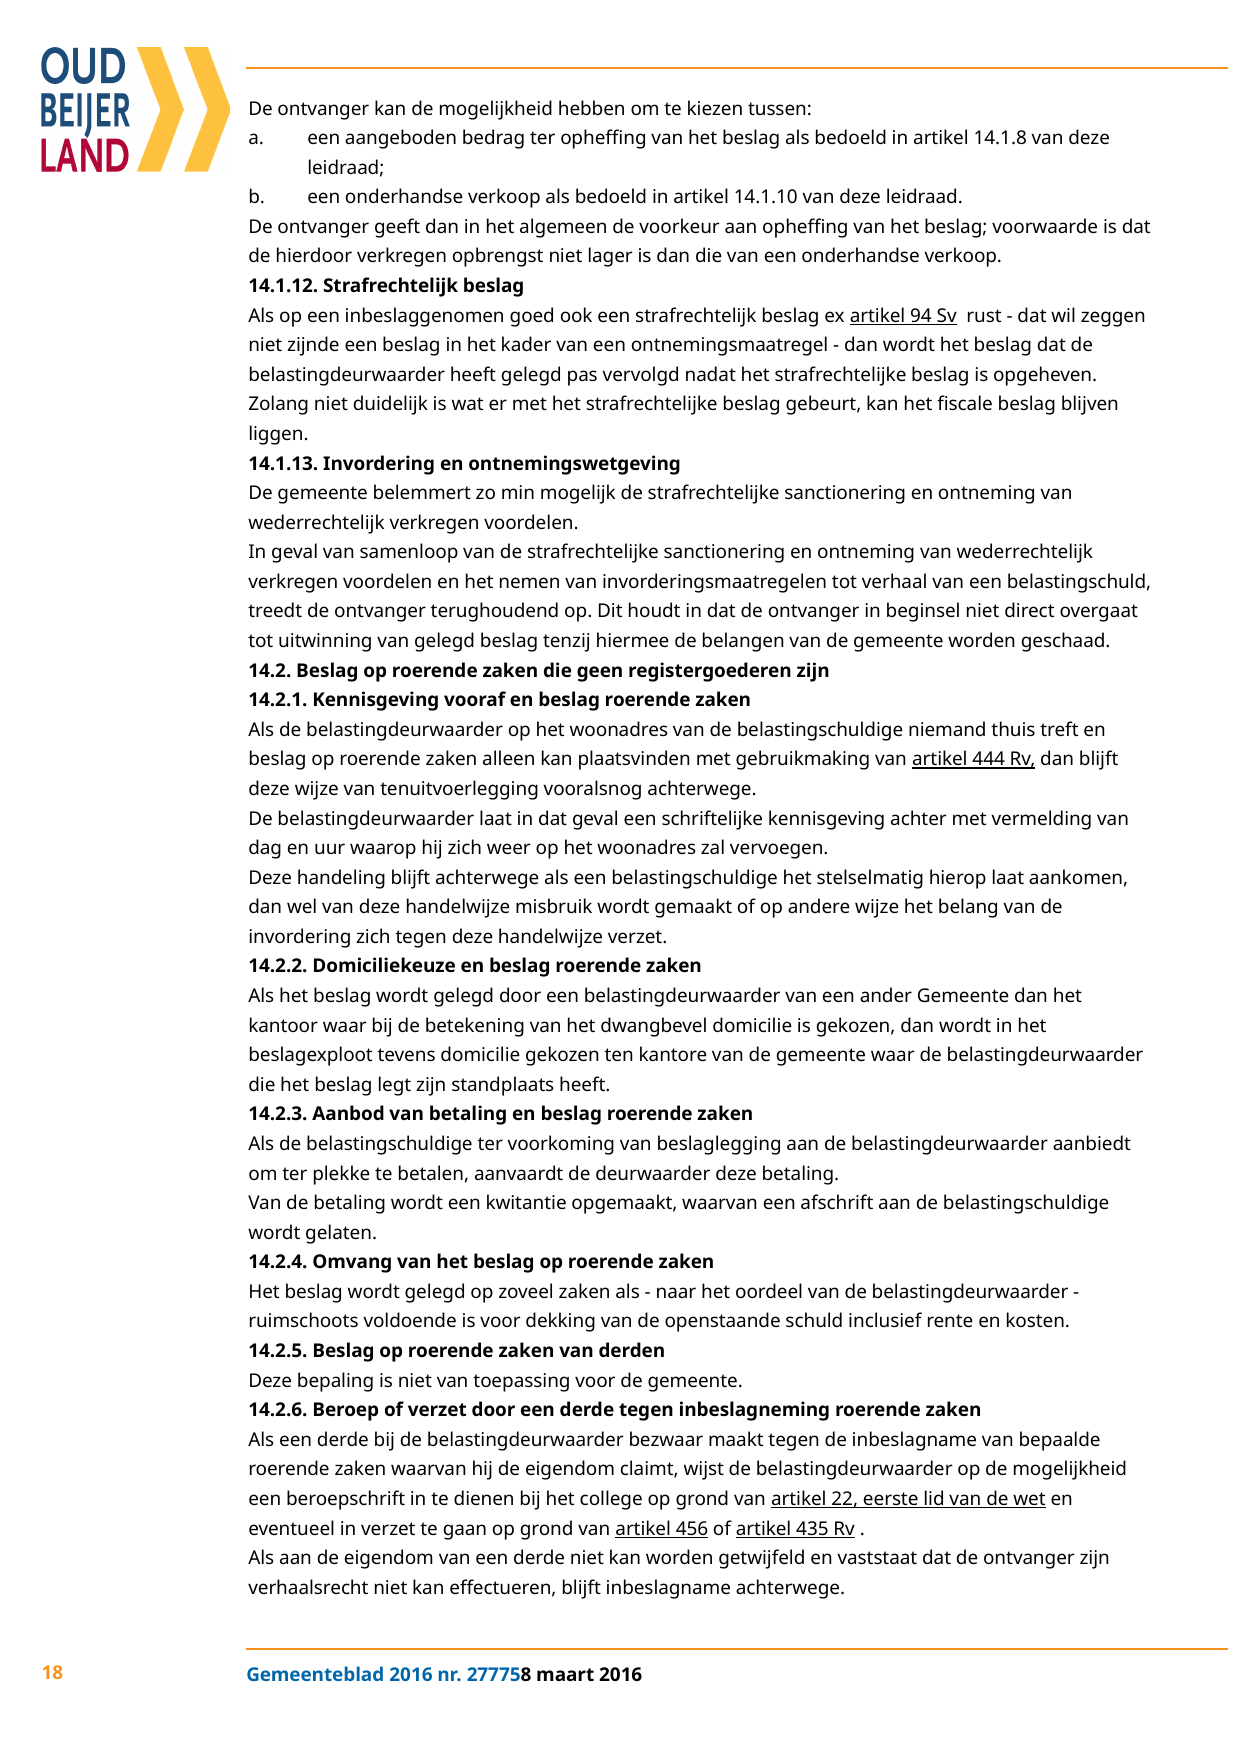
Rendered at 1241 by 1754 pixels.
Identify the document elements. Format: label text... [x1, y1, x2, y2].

text Van de betaling wordt een kwitantie opgemaakt, waarvan een afschrift aan de belastingschuldige wordt gelaten. [248, 1189, 1152, 1245]
text 14.2.2. Domiciliekeuze en beslag roerende zaken [248, 953, 1152, 978]
text De belastingdeurwaarder laat in dat geval een schriftelijke kennisgeving achter met vermelding van dag en uur waarop hij zich weer op het woonadres zal vervoegen. [248, 805, 1152, 860]
text Als op een inbeslaggenomen goed ook een strafrechtelijk beslag ex artikel 94 Sv rust - dat wil zeggen niet zijnde een beslag in het kader van een ontnemingsmaatregel - dan wordt het beslag dat de belastingdeurwaarder heeft gelegd pas vervolgd nadat het strafrechtelijke beslag is opgeheven. [248, 302, 1152, 387]
text Zolang niet duidelijk is wat er met het strafrechtelijke beslag gebeurt, kan het fiscale beslag blijven liggen. [248, 391, 1152, 446]
text Deze handeling blijft achterwege als een belastingschuldige het stelselmatig hierop laat aankomen, dan wel van deze handelwijze misbruik wordt gemaakt of op andere wijze het belang van de invordering zich tegen deze handelwijze verzet. [248, 864, 1152, 949]
picture [41, 47, 231, 172]
text Als de belastingschuldige ter voorkoming van beslaglegging aan de belastingdeurwaarder aanbiedt om ter plekke te betalen, aanvaardt de deurwaarder deze betaling. [248, 1130, 1152, 1186]
text 14.2.4. Omvang van het beslag op roerende zaken [248, 1248, 1152, 1274]
text De ontvanger kan de mogelijkheid hebben om te kiezen tussen: [248, 95, 1152, 121]
text Deze bepaling is niet van toepassing voor de gemeente. [248, 1367, 1152, 1393]
text Als een derde bij de belastingdeurwaarder bezwaar maakt tegen de inbeslagname van bepaalde roerende zaken waarvan hij de eigendom claimt, wijst de belastingdeurwaarder op de mogelijkheid een beroepschrift in te dienen bij het college op grond van artikel 22, eerste lid van de wet en eventueel in verzet te gaan op grond van artikel 456 of artikel 435 Rv . [248, 1426, 1152, 1541]
text 14.2.3. Aanbod van betaling en beslag roerende zaken [248, 1101, 1152, 1126]
text De gemeente belemmert zo min mogelijk de strafrechtelijke sanctionering en ontneming van wederrechtelijk verkregen voordelen. [248, 479, 1152, 535]
text Het beslag wordt gelegd op zoveel zaken als - naar het oordeel van de belastingdeurwaarder - ruimschoots voldoende is voor dekking van de openstaande schuld inclusief rente en kosten. [248, 1278, 1152, 1333]
list een aangeboden bedrag ter opheffing van het beslag als bedoeld in artikel 14.1.8 van deze leidraad; [248, 124, 1152, 180]
text De ontvanger geeft dan in het algemeen de voorkeur aan opheffing van het beslag; voorwaarde is dat de hierdoor verkregen opbrengst niet lager is dan die van een onderhandse verkoop. [248, 213, 1152, 268]
text In geval van samenloop van de strafrechtelijke sanctionering en ontneming van wederrechtelijk verkregen voordelen en het nemen van invorderingsmaatregelen tot verhaal van een belastingschuld, treedt de ontvanger terughoudend op. Dit houdt in dat de ontvanger in beginsel niet direct overgaat tot uitwinning van gelegd beslag tenzij hiermee de belangen van de gemeente worden geschaad. [248, 538, 1152, 653]
text Als de belastingdeurwaarder op het woonadres van de belastingschuldige niemand thuis treft en beslag op roerende zaken alleen kan plaatsvinden met gebruikmaking van artikel 444 Rv, dan blijft deze wijze van tenuitvoerlegging vooralsnog achterwege. [248, 716, 1152, 801]
text 14.2.1. Kennisgeving vooraf en beslag roerende zaken [248, 686, 1152, 712]
text 14.1.13. Invordering en ontnemingswetgeving [248, 450, 1152, 476]
text 14.2.6. Beroep of verzet door een derde tegen inbeslagneming roerende zaken [248, 1396, 1152, 1422]
text Als aan de eigendom van een derde niet kan worden getwijfeld en vaststaat dat de ontvanger zijn verhaalsrecht niet kan effectueren, blijft inbeslagname achterwege. [248, 1544, 1152, 1600]
text 14.2.5. Beslag op roerende zaken van derden [248, 1337, 1152, 1363]
text Als het beslag wordt gelegd door een belastingdeurwaarder van een ander Gemeente dan het kantoor waar bij de betekening van het dwangbevel domicilie is gekozen, dan wordt in het beslagexploot tevens domicilie gekozen ten kantore van de gemeente waar de belastingdeurwaarder die het beslag legt zijn standplaats heeft. [248, 982, 1152, 1097]
text 14.2. Beslag op roerende zaken die geen registergoederen zijn [248, 657, 1152, 683]
list een onderhandse verkoop als bedoeld in artikel 14.1.10 van deze leidraad. [248, 183, 1152, 209]
text 14.1.12. Strafrechtelijk beslag [248, 272, 1152, 298]
